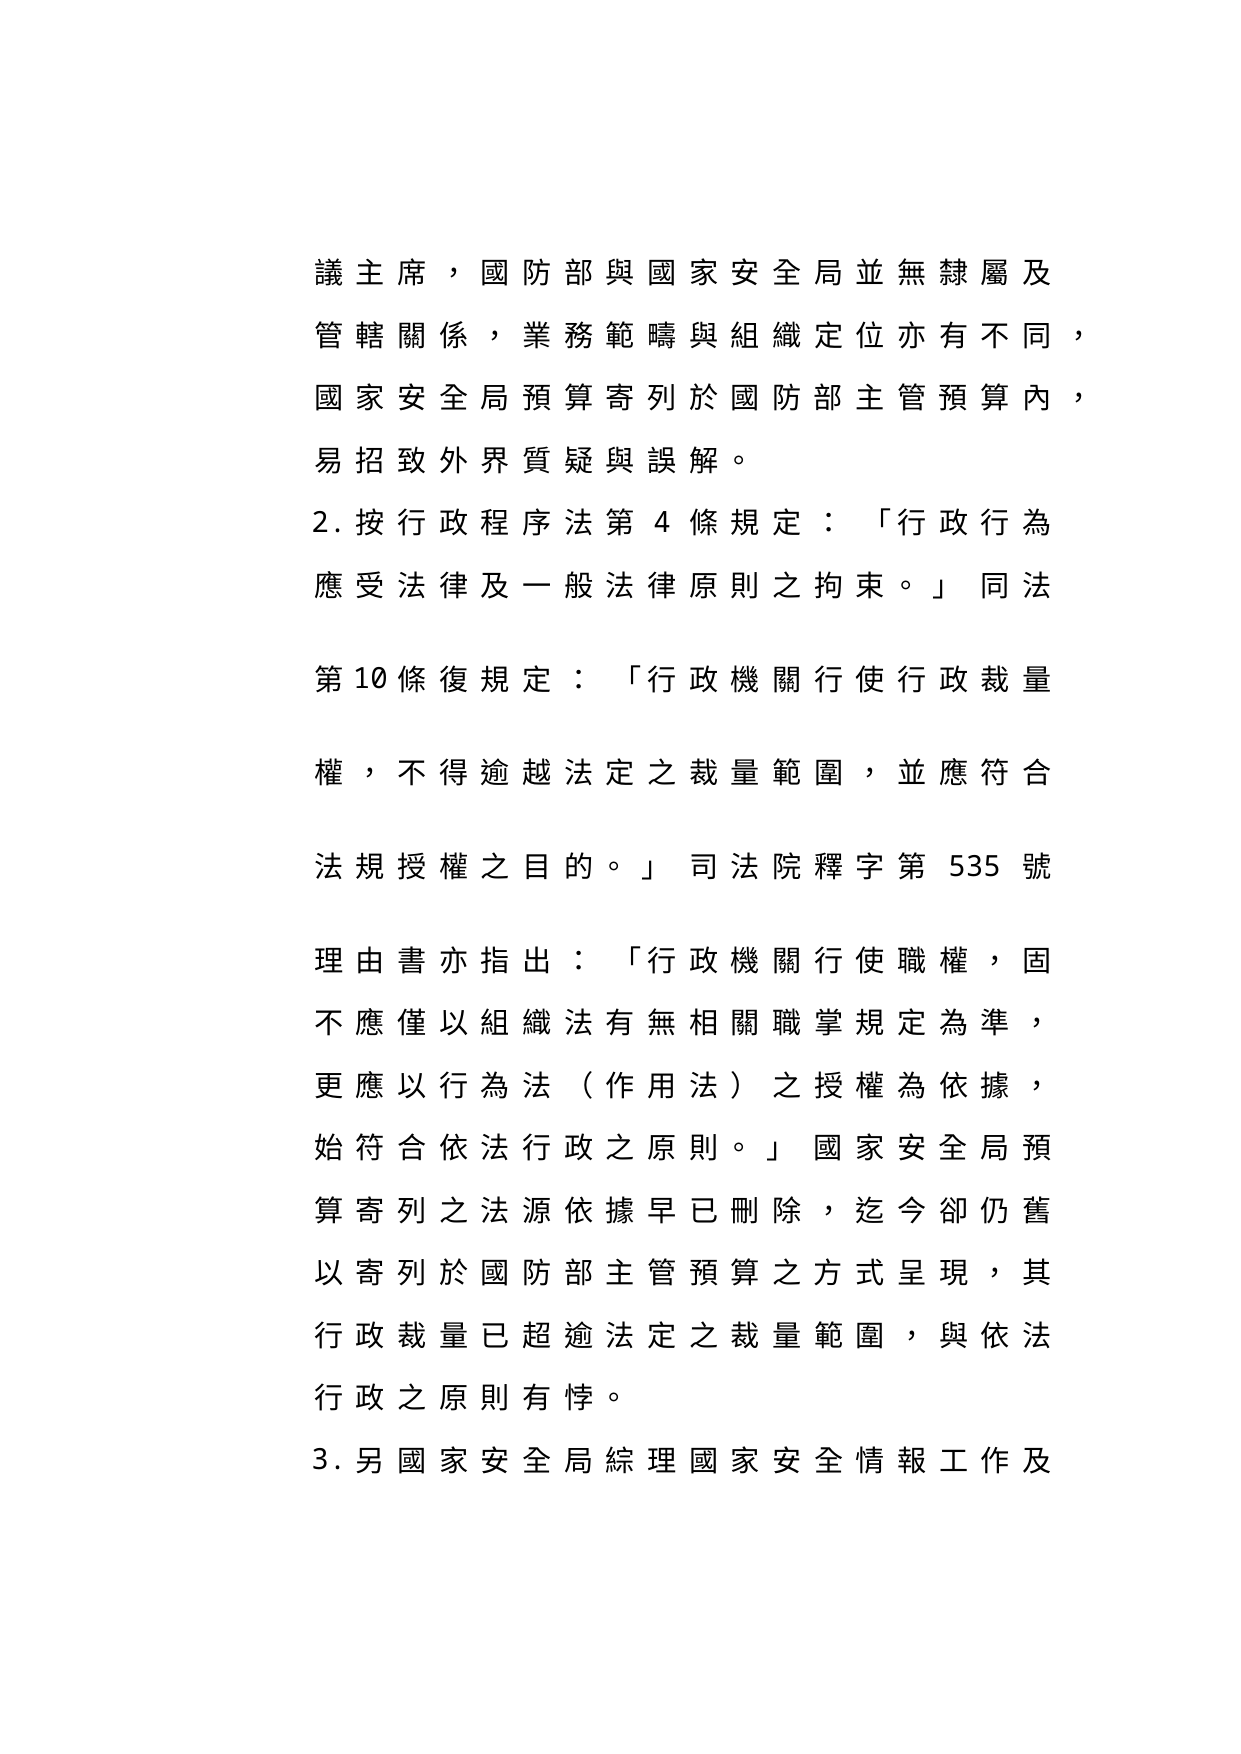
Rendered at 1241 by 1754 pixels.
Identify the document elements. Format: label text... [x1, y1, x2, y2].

text 3.另國家安全局綜理國家安全情報工作及特種勤務之策劃與執行，鑒於目前「政事別科目歸類」並無「情報支出」政事分類，爰將該局預算併同國防部主管預算歸屬於「國防支出」。然依行政院主計總處訂定之「歲出政事別科目歸類原則與範圍」第2點規定：「…。各業務計畫科目於決定其歸屬之中分類政事別科目時，應以各該業務計畫經費支出之功能決定其歸屬之科目，而非取決於業務計畫經費支出之目的。」復以現行政事別科目分類國防支出之歸類範圍及定義為：「凡國防部本部及所屬三軍之裝備、軍事設施、…等有關軍事之支出均屬之。」國家安全局並非國防部所屬機關，因寄列預算併同歸屬於「國防支出」政事別項下，顯不符體制。 [271, 1417, 1058, 1479]
text 2.按行政程序法第4條規定：「行政行為應受法律及一般法律原則之拘束。」同法第10條復規定：「行政機關行使行政裁量權，不得逾越法定之裁量範圍，並應符合法規授權之目的。」司法院釋字第535號理由書亦指出：「行政機關行使職權，固不應僅以組織法有無相關職掌規定為準，更應以行為法（作用法）之授權為依據，始符合依法行政之原則。」國家安全局預算寄列之法源依據早已刪除，迄今卻仍舊以寄列於國防部主管預算之方式呈現，其行政裁量已超逾法定之裁量範圍，與依法行政之原則有悖。 [271, 479, 1058, 1417]
text 1.依憲法增修條文第2條第4項及國家安全會議組織法第3條之規定，國家安全局隸屬國家安全會議，而總統為國家安全會議主席，國防部與國家安全局並無隸屬及管轄關係，業務範疇與組織定位亦有不同，國家安全局預算寄列於國防部主管預算內，易招致外界質疑與誤解。 [271, 229, 1058, 479]
